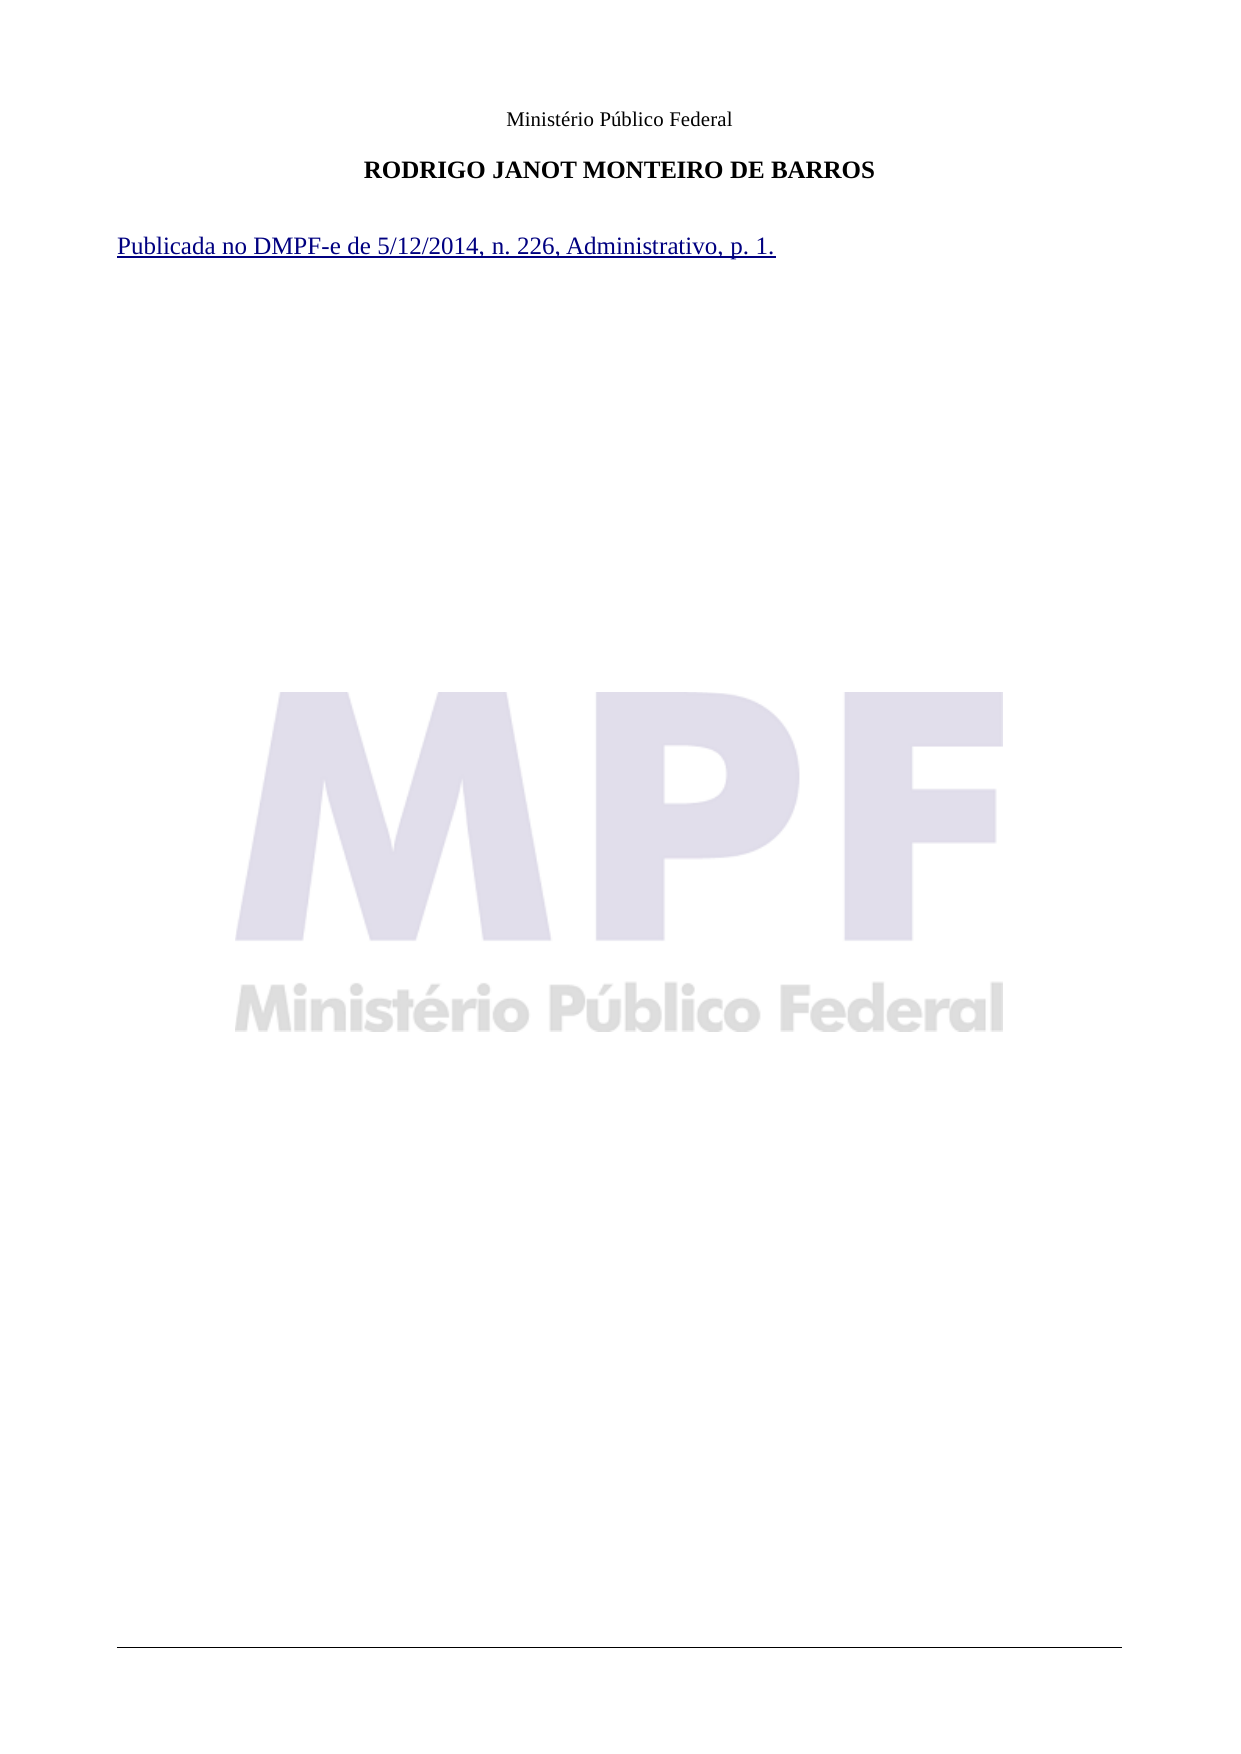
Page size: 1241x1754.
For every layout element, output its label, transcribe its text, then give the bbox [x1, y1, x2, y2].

picture [235, 692, 1004, 1032]
text RODRIGO JANOT MONTEIRO DE BARROS [117, 155, 1122, 184]
text Publicada no DMPF-e de 5/12/2014, n. 226, Administrativo, p. 1. [117, 231, 1122, 260]
